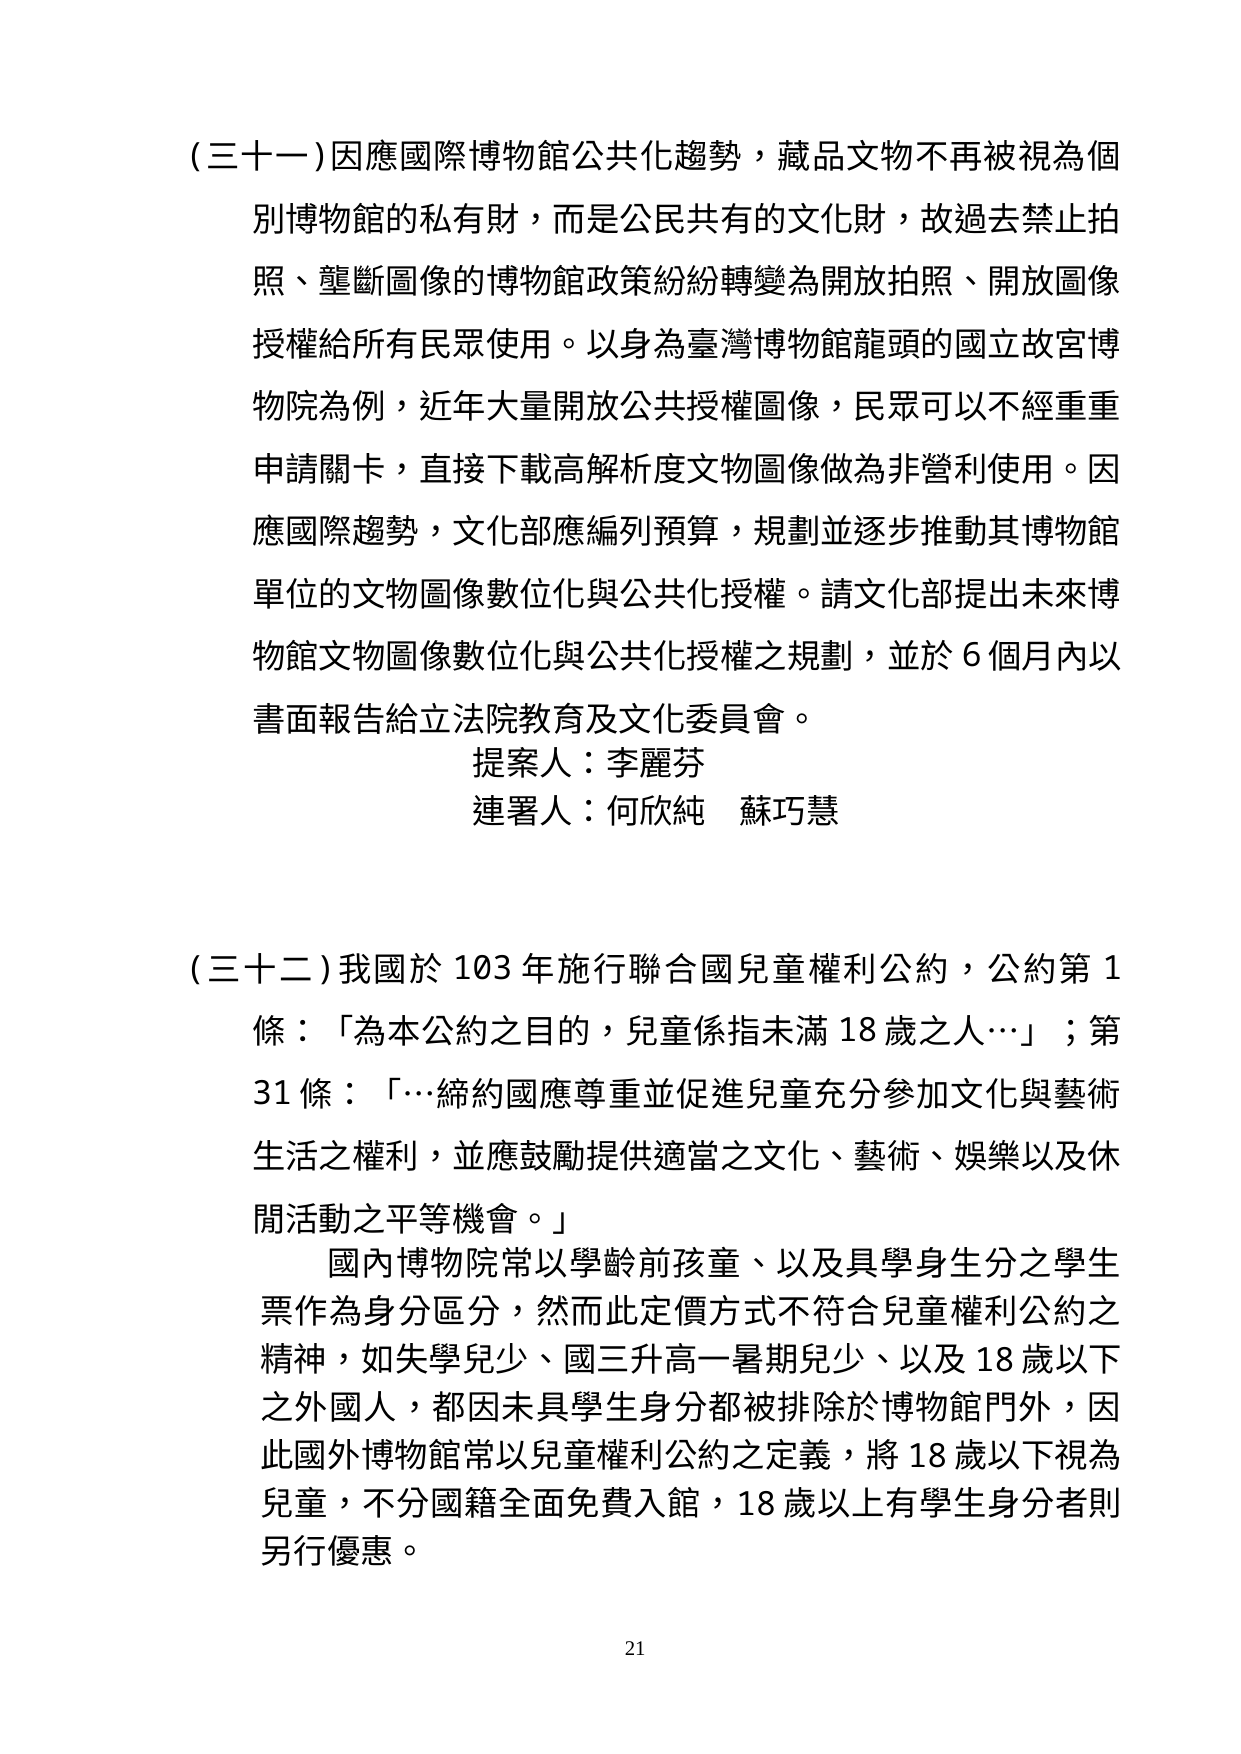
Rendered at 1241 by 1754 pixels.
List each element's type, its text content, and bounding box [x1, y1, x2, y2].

text 連署人：何欣純 蘇巧慧 [473, 785, 1122, 833]
text 提案人：李麗芬 [473, 737, 1122, 785]
text 國內博物院常以學齡前孩童、以及具學身生分之學生票作為身分區分，然而此定價方式不符合兒童權利公約之精神，如失學兒少、國三升高一暑期兒少、以及18歲以下之外國人，都因未具學生身分都被排除於博物館門外，因此國外博物館常以兒童權利公約之定義，將18歲以下視為兒童，不分國籍全面免費入館，18歲以上有學生身分者則另行優惠。 [260, 1237, 1122, 1573]
text (三十一)因應國際博物館公共化趨勢，藏品文物不再被視為個別博物館的私有財，而是公民共有的文化財，故過去禁止拍照、壟斷圖像的博物館政策紛紛轉變為開放拍照、開放圖像授權給所有民眾使用。以身為臺灣博物館龍頭的國立故宮博物院為例，近年大量開放公共授權圖像，民眾可以不經重重申請關卡，直接下載高解析度文物圖像做為非營利使用。因應國際趨勢，文化部應編列預算，規劃並逐步推動其博物館單位的文物圖像數位化與公共化授權。請文化部提出未來博物館文物圖像數位化與公共化授權之規劃，並於6個月內以書面報告給立法院教育及文化委員會。 [185, 112, 1122, 737]
text (三十二)我國於103年施行聯合國兒童權利公約，公約第1條：「為本公約之目的，兒童係指未滿18歲之人…」；第31條：「…締約國應尊重並促進兒童充分參加文化與藝術生活之權利，並應鼓勵提供適當之文化、藝術、娛樂以及休閒活動之平等機會。」 [185, 925, 1122, 1237]
